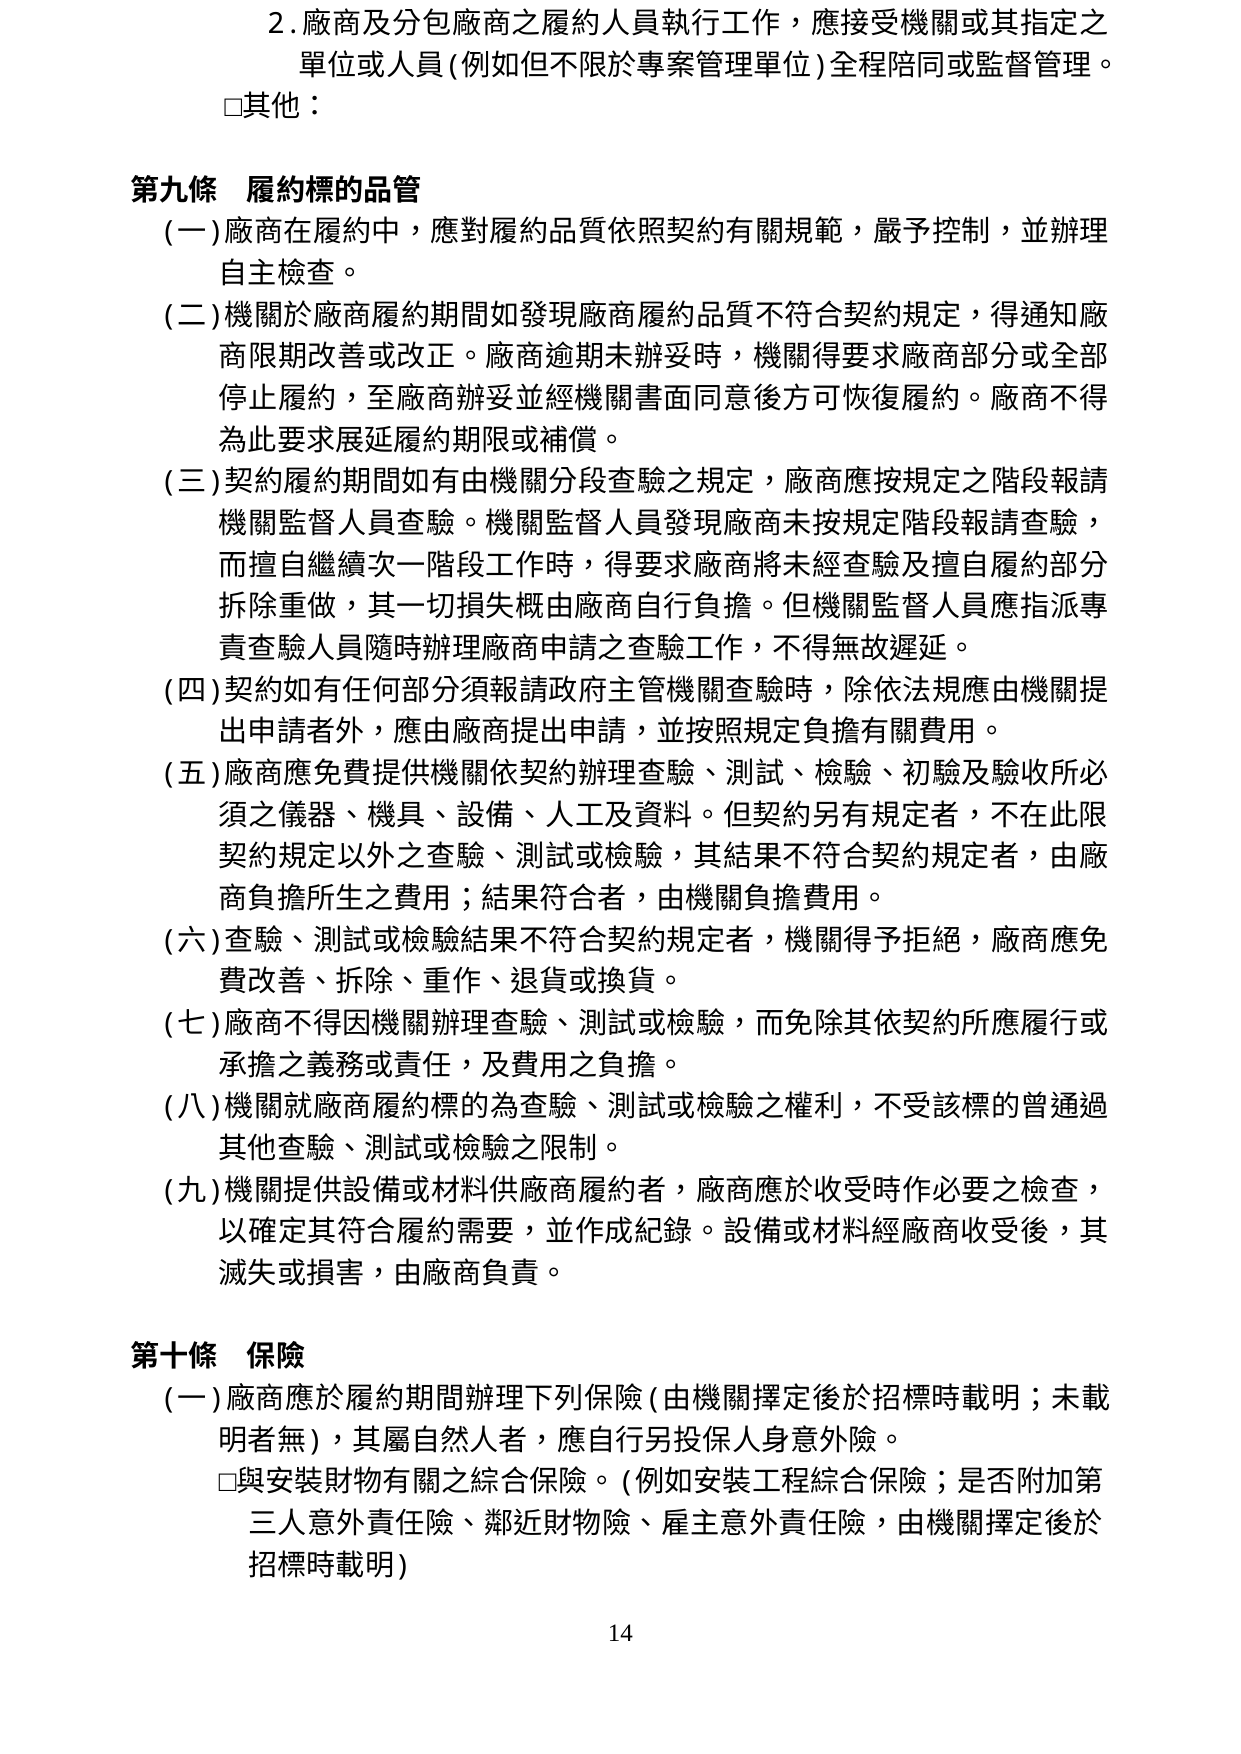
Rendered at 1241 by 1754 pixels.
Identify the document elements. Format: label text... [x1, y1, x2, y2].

text (一)廠商在履約中，應對履約品質依照契約有關規範，嚴予控制，並辦理自主檢查。 [159, 208, 1110, 292]
text (八)機關就廠商履約標的為查驗、測試或檢驗之權利，不受該標的曾通過其他查驗、測試或檢驗之限制。 [159, 1083, 1110, 1167]
text 2.廠商及分包廠商之履約人員執行工作，應接受機關或其指定之單位或人員(例如但不限於專案管理單位)全程陪同或監督管理。 [267, 0, 1110, 83]
text 第十條 保險 [130, 1333, 1110, 1375]
text (一)廠商應於履約期間辦理下列保險(由機關擇定後於招標時載明；未載明者無)，其屬自然人者，應自行另投保人身意外險。 [159, 1375, 1110, 1458]
text (九)機關提供設備或材料供廠商履約者，廠商應於收受時作必要之檢查，以確定其符合履約需要，並作成紀錄。設備或材料經廠商收受後，其滅失或損害，由廠商負責。 [159, 1167, 1110, 1292]
text □與安裝財物有關之綜合保險。(例如安裝工程綜合保險；是否附加第三人意外責任險、鄰近財物險、雇主意外責任險，由機關擇定後於招標時載明) [218, 1458, 1104, 1583]
text (三)契約履約期間如有由機關分段查驗之規定，廠商應按規定之階段報請機關監督人員查驗。機關監督人員發現廠商未按規定階段報請查驗，而擅自繼續次一階段工作時，得要求廠商將未經查驗及擅自履約部分拆除重做，其一切損失概由廠商自行負擔。但機關監督人員應指派專責查驗人員隨時辦理廠商申請之查驗工作，不得無故遲延。 [159, 458, 1110, 667]
text 第九條 履約標的品管 [130, 167, 1110, 208]
text (六)查驗、測試或檢驗結果不符合契約規定者，機關得予拒絕，廠商應免費改善、拆除、重作、退貨或換貨。 [159, 917, 1110, 1000]
text (五)廠商應免費提供機關依契約辦理查驗、測試、檢驗、初驗及驗收所必須之儀器、機具、設備、人工及資料。但契約另有規定者，不在此限。契約規定以外之查驗、測試或檢驗，其結果不符合契約規定者，由廠商負擔所生之費用；結果符合者，由機關負擔費用。 [159, 750, 1110, 917]
text (七)廠商不得因機關辦理查驗、測試或檢驗，而免除其依契約所應履行或承擔之義務或責任，及費用之負擔。 [159, 1000, 1110, 1083]
text (四)契約如有任何部分須報請政府主管機關查驗時，除依法規應由機關提出申請者外，應由廠商提出申請，並按照規定負擔有關費用。 [159, 667, 1110, 750]
text (二)機關於廠商履約期間如發現廠商履約品質不符合契約規定，得通知廠商限期改善或改正。廠商逾期未辦妥時，機關得要求廠商部分或全部停止履約，至廠商辦妥並經機關書面同意後方可恢復履約。廠商不得為此要求展延履約期限或補償。 [159, 292, 1110, 458]
text □其他： [224, 83, 1110, 125]
